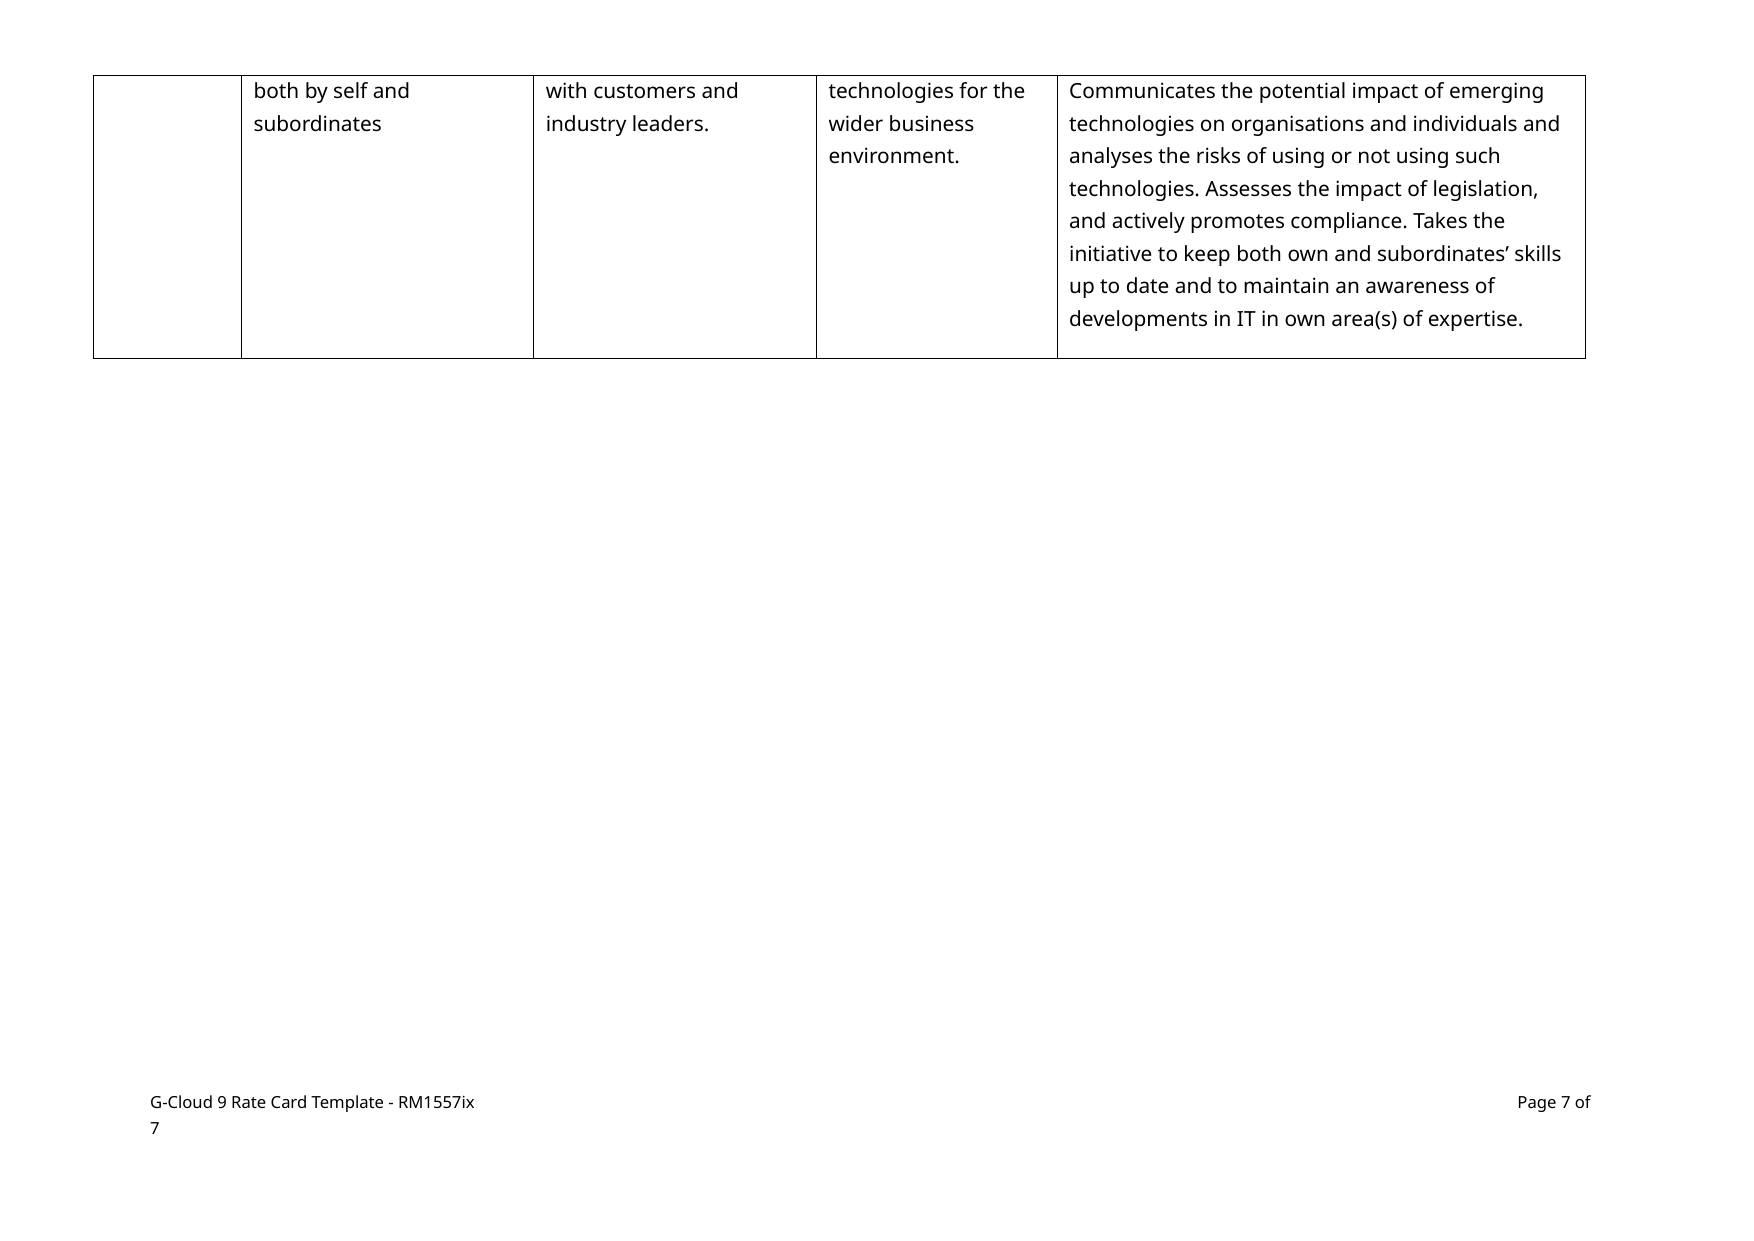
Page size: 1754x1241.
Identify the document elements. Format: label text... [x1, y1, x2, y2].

table_cell with customers and industry leaders. [534, 76, 816, 357]
table_cell Communicates the potential impact of emerging technologies on organisations and individuals and analyses the risks of using or not using such technologies. Assesses the impact of legislation, and actively promotes compliance. Takes the initiative to keep both own and subordinates’ skills up to date and to maintain an awareness of developments in IT in own area(s) of expertise. [1058, 76, 1585, 357]
table_cell [94, 76, 241, 357]
table_cell both by self and subordinates [242, 76, 533, 357]
table_cell technologies for the wider business environment. [817, 76, 1057, 357]
